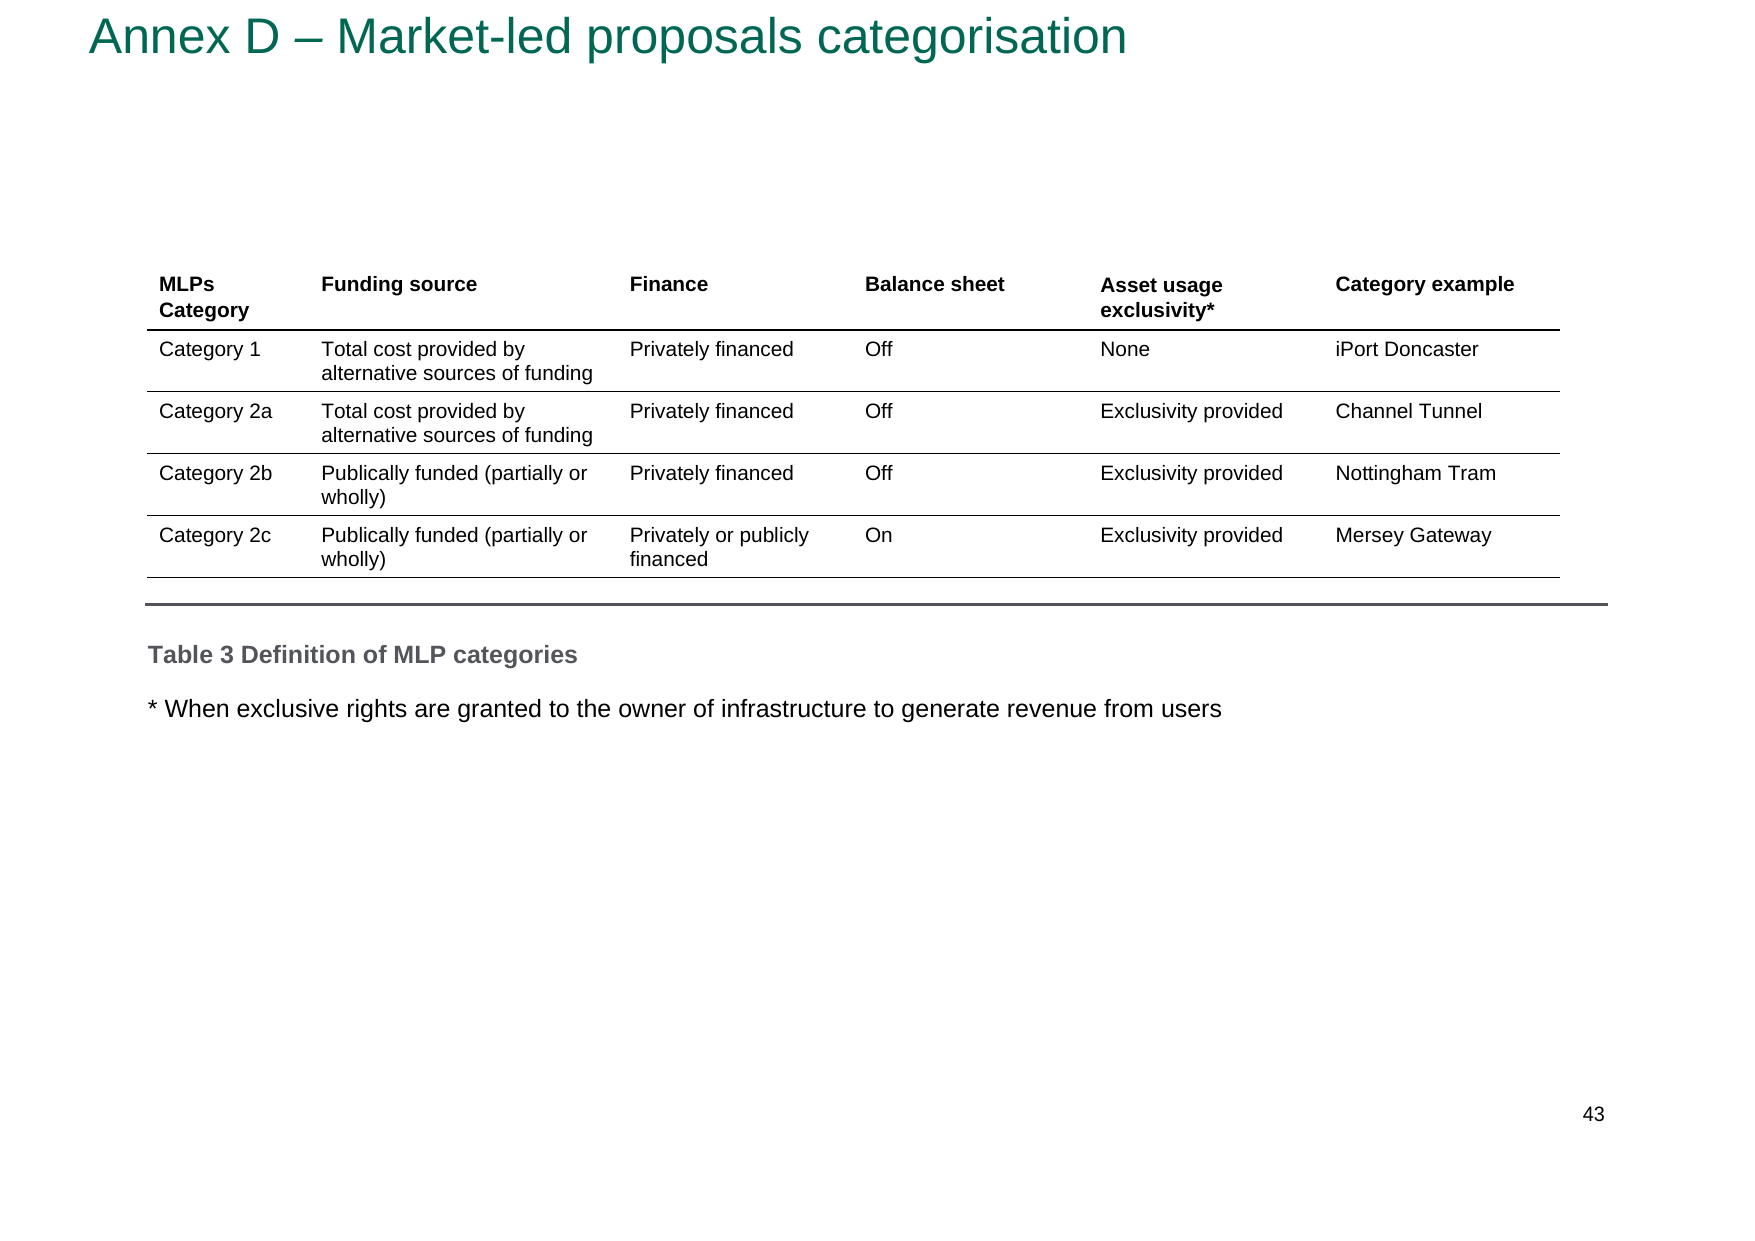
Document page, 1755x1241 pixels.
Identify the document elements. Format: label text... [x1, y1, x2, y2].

table_header MLPs Category [147, 273, 297, 329]
table_cell Exclusivity provided [1053, 454, 1309, 515]
table_cell Privately financed [611, 392, 837, 453]
table_cell Off [837, 331, 1052, 391]
subtitle Table 3 Definition of MLP categories [148, 640, 1619, 669]
text * When exclusive rights are granted to the owner of infrastructure to generate revenue from users [148, 694, 1619, 723]
table_cell Total cost provided by alternative sources of funding [297, 392, 611, 453]
table_cell Publically funded (partially or wholly) [297, 454, 611, 515]
table_cell None [1053, 331, 1309, 391]
table_cell Exclusivity provided [1053, 516, 1309, 577]
table_cell Nottingham Tram [1309, 454, 1560, 515]
table_cell Category 1 [147, 331, 297, 391]
table_cell Category 2c [147, 516, 297, 577]
table_cell Privately financed [611, 454, 837, 515]
table_cell Publically funded (partially or wholly) [297, 516, 611, 577]
text 43 [77, 1102, 1604, 1126]
table_header Finance [611, 273, 837, 329]
table_cell Privately or publicly financed [611, 516, 837, 577]
table_header Funding source [297, 273, 611, 329]
table_header Balance sheet [837, 273, 1052, 329]
table_cell Channel Tunnel [1309, 392, 1560, 453]
table_cell Privately financed [611, 331, 837, 391]
table_cell On [837, 516, 1052, 577]
table_cell Exclusivity provided [1053, 392, 1309, 453]
table_header Category example [1309, 273, 1560, 329]
table_cell Mersey Gateway [1309, 516, 1560, 577]
table_cell Off [837, 454, 1052, 515]
table_cell iPort Doncaster [1309, 331, 1560, 391]
table_cell Category 2b [147, 454, 297, 515]
table_header Asset usage exclusivity* [1053, 273, 1309, 329]
text Annex D – Market-led proposals categorisation [89, 7, 1619, 64]
table_cell Category 2a [147, 392, 297, 453]
table_cell Off [837, 392, 1052, 453]
table_cell Total cost provided by alternative sources of funding [297, 331, 611, 391]
